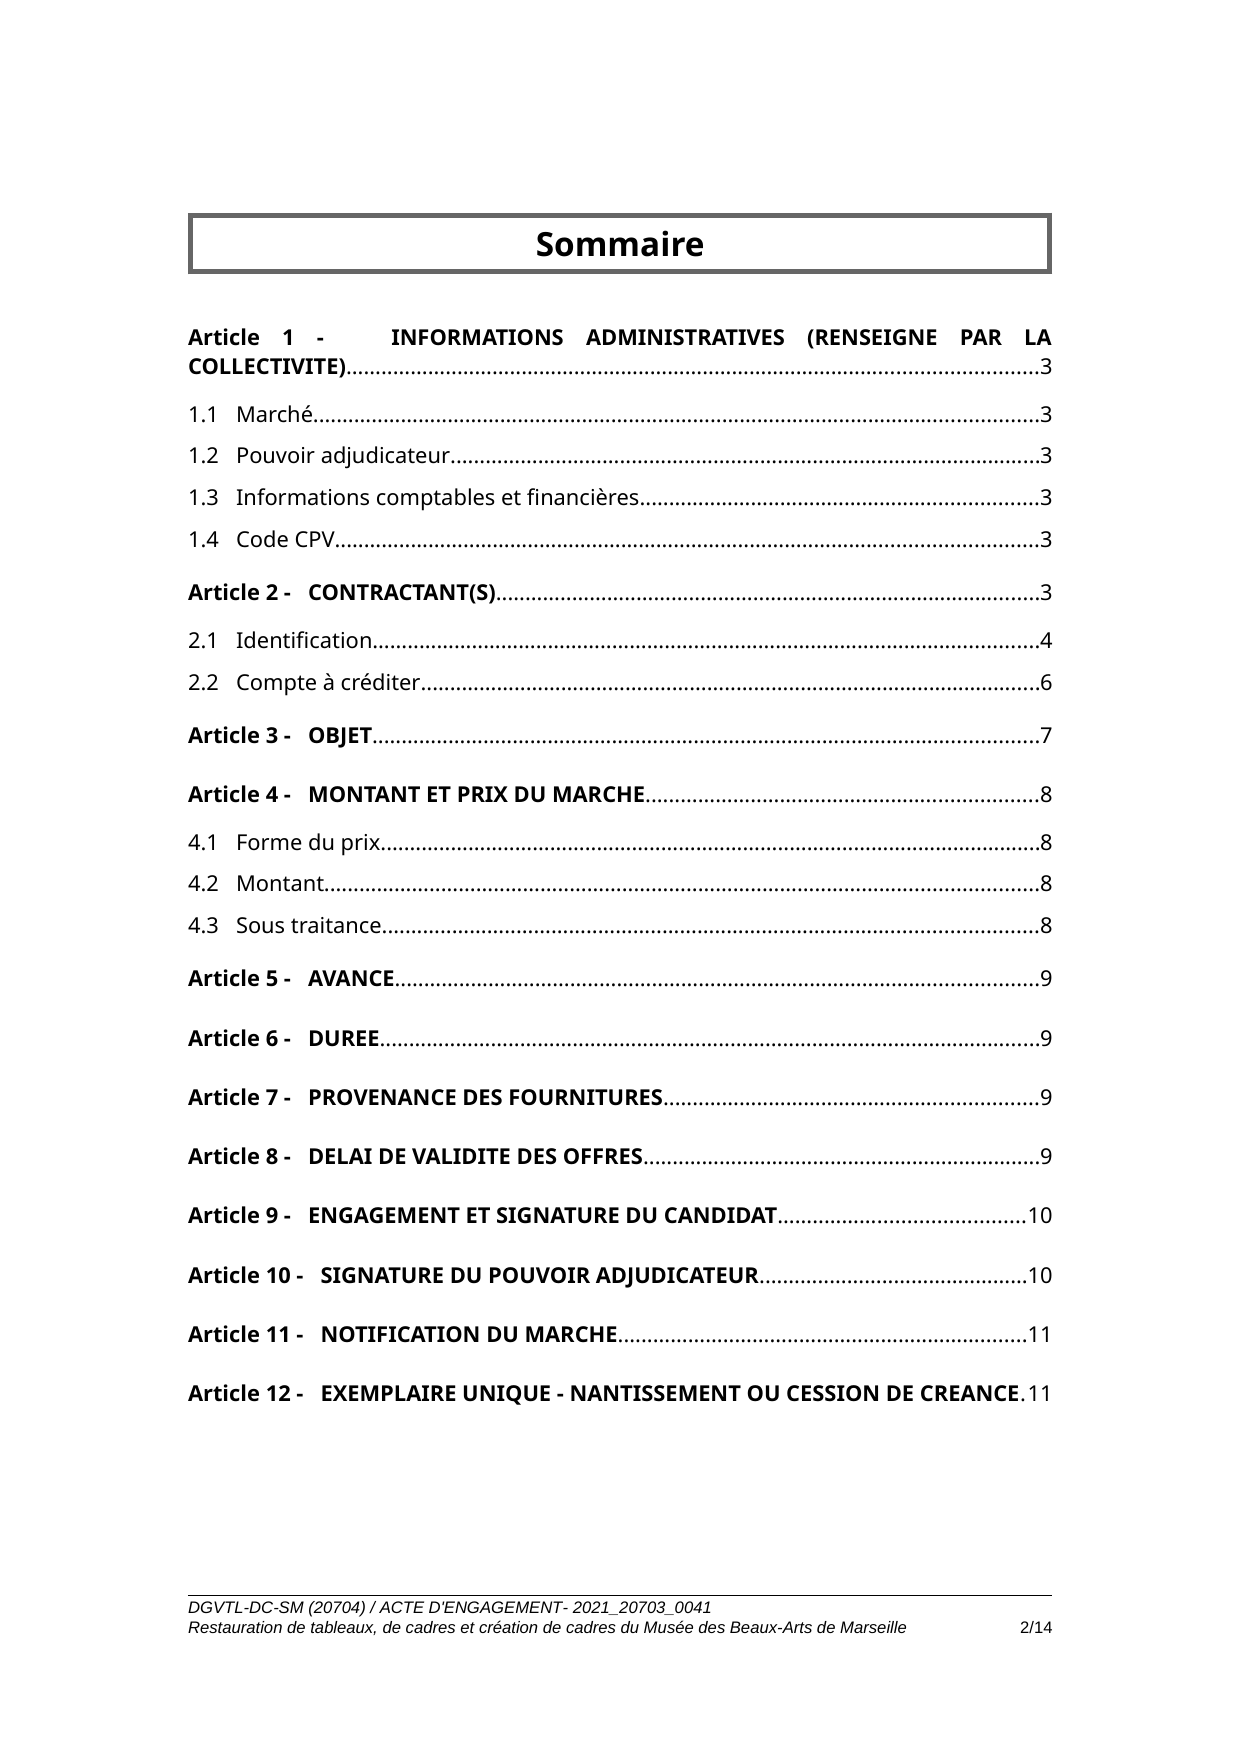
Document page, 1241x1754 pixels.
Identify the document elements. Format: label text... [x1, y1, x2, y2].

text 1.2 Pouvoir adjudicateur 3 [188, 441, 1052, 470]
text Article 3 - OBJET 7 [188, 720, 1052, 750]
text Article 5 - AVANCE 9 [188, 963, 1052, 993]
text Article 8 - DELAI DE VALIDITE DES OFFRES 9 [188, 1141, 1052, 1171]
text Article 1 - INFORMATIONS ADMINISTRATIVES (RENSEIGNE PAR LA COLLECTIVITE) 3 [188, 322, 1052, 381]
text 4.2 Montant 8 [188, 868, 1052, 898]
text 4.1 Forme du prix 8 [188, 827, 1052, 856]
text 2.2 Compte à créditer 6 [188, 666, 1052, 696]
text Article 6 - DUREE 9 [188, 1023, 1052, 1052]
text 1.3 Informations comptables et financières 3 [188, 482, 1052, 512]
text Article 12 - EXEMPLAIRE UNIQUE - NANTISSEMENT OU CESSION DE CREANCE 11 [188, 1378, 1052, 1408]
text 1.4 Code CPV 3 [188, 524, 1052, 554]
text Article 2 - CONTRACTANT(S) 3 [188, 577, 1052, 607]
text Article 7 - PROVENANCE DES FOURNITURES 9 [188, 1082, 1052, 1112]
text 4.3 Sous traitance 8 [188, 910, 1052, 940]
subtitle Sommaire [193, 218, 1047, 269]
text Article 9 - ENGAGEMENT ET SIGNATURE DU CANDIDAT 10 [188, 1201, 1052, 1230]
text 1.1 Marché 3 [188, 399, 1052, 429]
text Article 11 - NOTIFICATION DU MARCHE 11 [188, 1319, 1052, 1349]
text Article 4 - MONTANT ET PRIX DU MARCHE 8 [188, 779, 1052, 809]
text Article 10 - SIGNATURE DU POUVOIR ADJUDICATEUR 10 [188, 1260, 1052, 1289]
text 2.1 Identification 4 [188, 625, 1052, 654]
